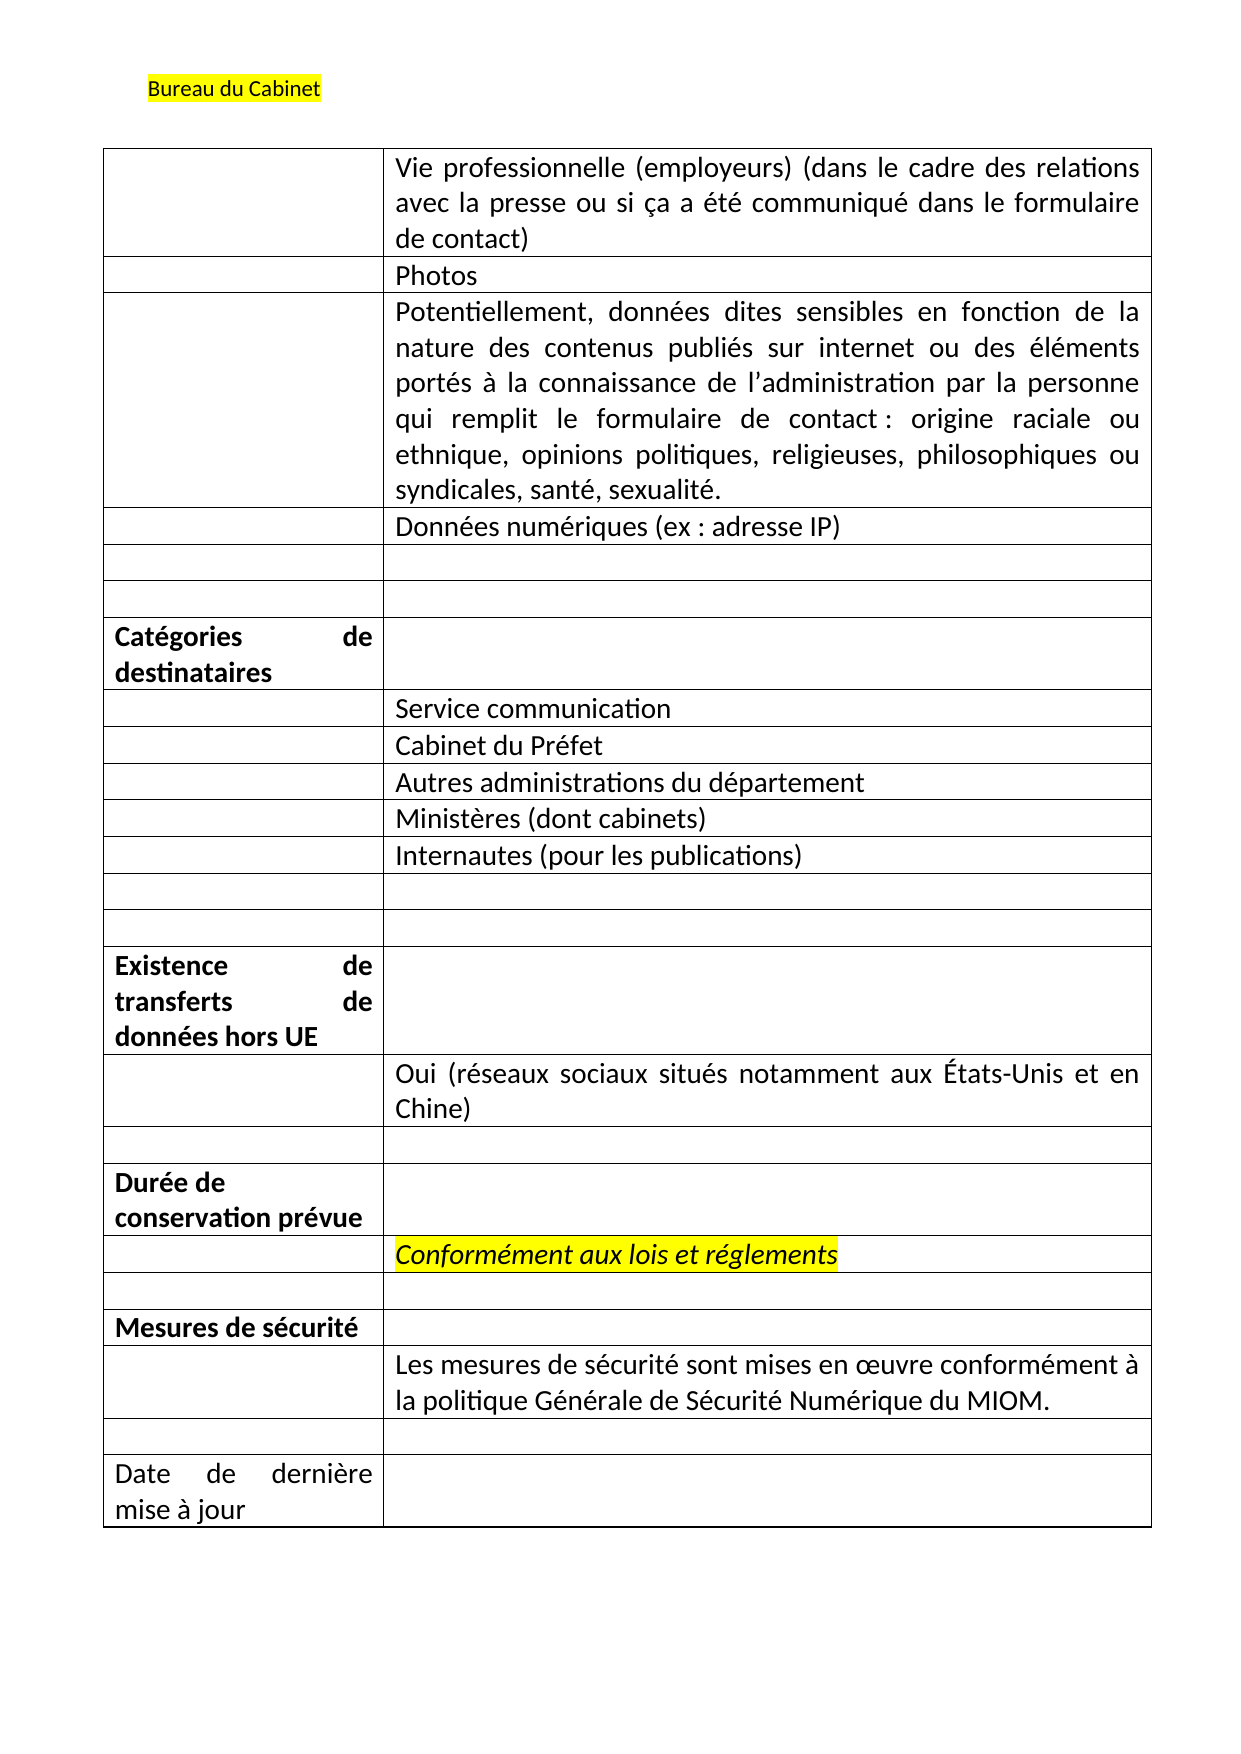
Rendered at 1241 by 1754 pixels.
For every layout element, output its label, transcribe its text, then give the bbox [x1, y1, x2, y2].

table_cell Catégories de destinataires [104, 618, 383, 689]
table_cell [104, 690, 383, 726]
table_cell [384, 874, 1151, 909]
table_cell [104, 764, 383, 799]
table_cell Internautes (pour les publications) [384, 837, 1151, 873]
table_cell [104, 581, 383, 617]
table_cell [384, 910, 1151, 946]
table_cell Durée de conservation prévue [104, 1164, 383, 1235]
table_cell [104, 1127, 383, 1163]
table_cell Vie professionnelle (employeurs) (dans le cadre des relations avec la presse ou si ça a été communiqué dans le formulaire de contact) [384, 149, 1151, 256]
table_cell [384, 1455, 1151, 1526]
table_cell [384, 947, 1151, 1054]
table_cell [384, 545, 1151, 580]
table_cell [104, 1419, 383, 1454]
table_cell Ministères (dont cabinets) [384, 800, 1151, 836]
table_cell Autres administrations du département [384, 764, 1151, 799]
table_cell [104, 293, 383, 507]
table_cell [384, 618, 1151, 689]
table_cell [104, 727, 383, 763]
table_cell [384, 581, 1151, 617]
table_cell Photos [384, 257, 1151, 292]
table_cell [104, 545, 383, 580]
table_cell [384, 1273, 1151, 1308]
table_cell Date de dernière mise à jour [104, 1455, 383, 1526]
table_cell Service communication [384, 690, 1151, 726]
table_cell Conformément aux lois et réglements [384, 1236, 1151, 1272]
table_cell [104, 910, 383, 946]
table_cell Cabinet du Préfet [384, 727, 1151, 763]
table_cell [104, 1273, 383, 1308]
table_cell [104, 837, 383, 873]
table_cell [104, 874, 383, 909]
table_cell Potentiellement, données dites sensibles en fonction de la nature des contenus publiés sur internet ou des éléments portés à la connaissance de l’administration par la personne qui remplit le formulaire de contact : origine raciale ou ethnique, opinions politiques, religieuses, philosophiques ou syndicales, santé, sexualité. [384, 293, 1151, 507]
table_cell [104, 149, 383, 256]
table_cell [104, 1346, 383, 1417]
table_cell [384, 1419, 1151, 1454]
table_cell Mesures de sécurité [104, 1310, 383, 1345]
table_cell [104, 1236, 383, 1272]
table_cell [104, 257, 383, 292]
table_cell Oui (réseaux sociaux situés notamment aux États-Unis et en Chine) [384, 1055, 1151, 1126]
table_cell [104, 508, 383, 544]
table_cell [384, 1310, 1151, 1345]
table_cell Existence de transferts de données hors UE [104, 947, 383, 1054]
table_cell [384, 1164, 1151, 1235]
table_cell [384, 1127, 1151, 1163]
table_cell [104, 1055, 383, 1126]
table_cell Les mesures de sécurité sont mises en œuvre conformément à la politique Générale de Sécurité Numérique du MIOM. [384, 1346, 1151, 1417]
table_cell Données numériques (ex : adresse IP) [384, 508, 1151, 544]
table_cell [104, 800, 383, 836]
